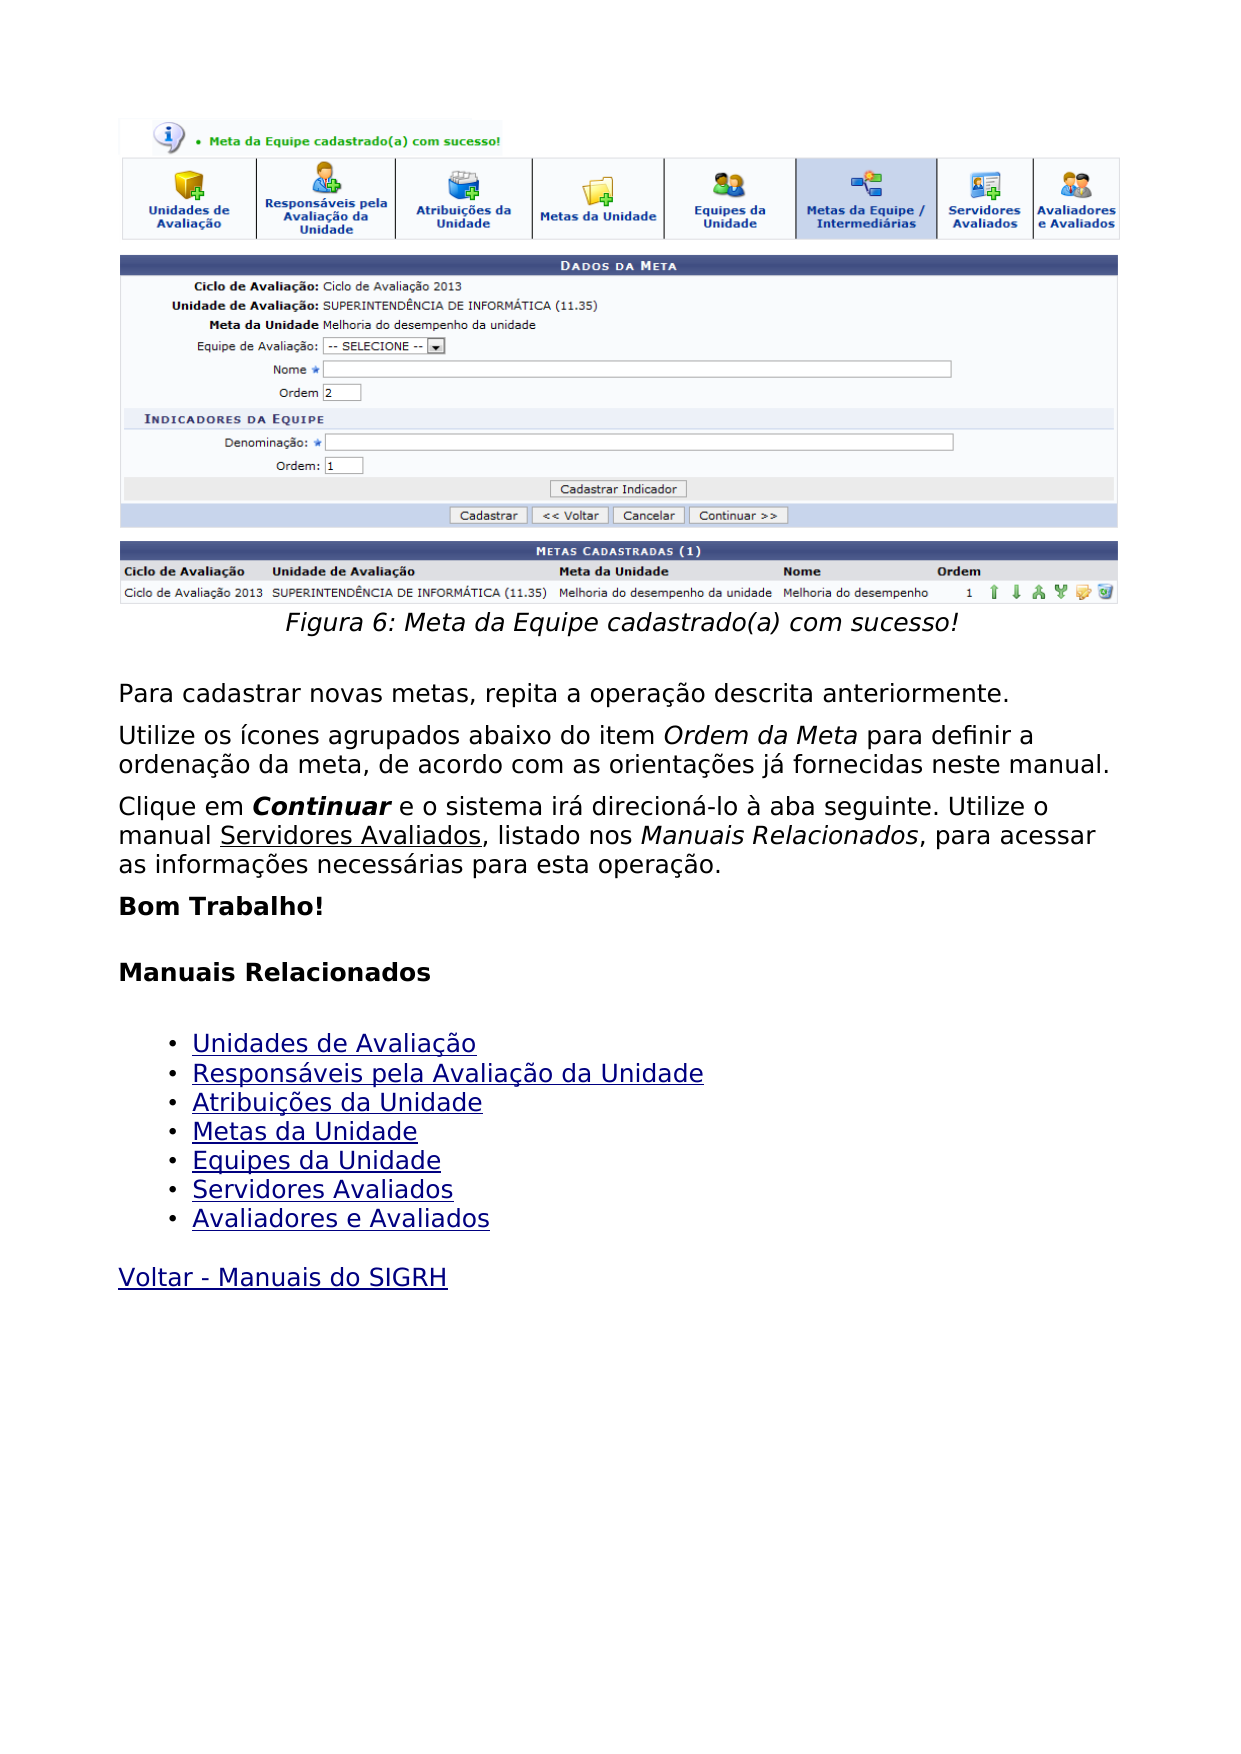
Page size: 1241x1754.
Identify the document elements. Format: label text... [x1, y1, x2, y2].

subtitle Manuais Relacionados [118, 958, 1122, 988]
list Equipes da Unidade [177, 1146, 1122, 1175]
text Para cadastrar novas metas, repita a operação descrita anteriormente. [118, 679, 1122, 708]
text Utilize os ícones agrupados abaixo do item Ordem da Meta para definir a ordenação da meta, de acordo com as orientações já fornecidas neste manual. [118, 721, 1122, 779]
list Metas da Unidade [177, 1117, 1122, 1146]
list Servidores Avaliados [177, 1175, 1122, 1204]
list Unidades de Avaliação [177, 1029, 1122, 1059]
text Figura 6: Meta da Equipe cadastrado(a) com sucesso! [118, 609, 1122, 638]
text Clique em Continuar e o sistema irá direcioná-lo à aba seguinte. Utilize o manual Servidores Avaliados, listado nos Manuais Relacionados, para acessar as informações necessárias para esta operação. [118, 792, 1122, 879]
text Bom Trabalho! [118, 892, 1122, 921]
list Atribuições da Unidade [177, 1088, 1122, 1117]
text Voltar - Manuais do SIGRH [118, 1263, 1122, 1292]
list Avaliadores e Avaliados [177, 1204, 1122, 1234]
picture [118, 118, 1123, 609]
list Responsáveis pela Avaliação da Unidade [177, 1059, 1122, 1088]
